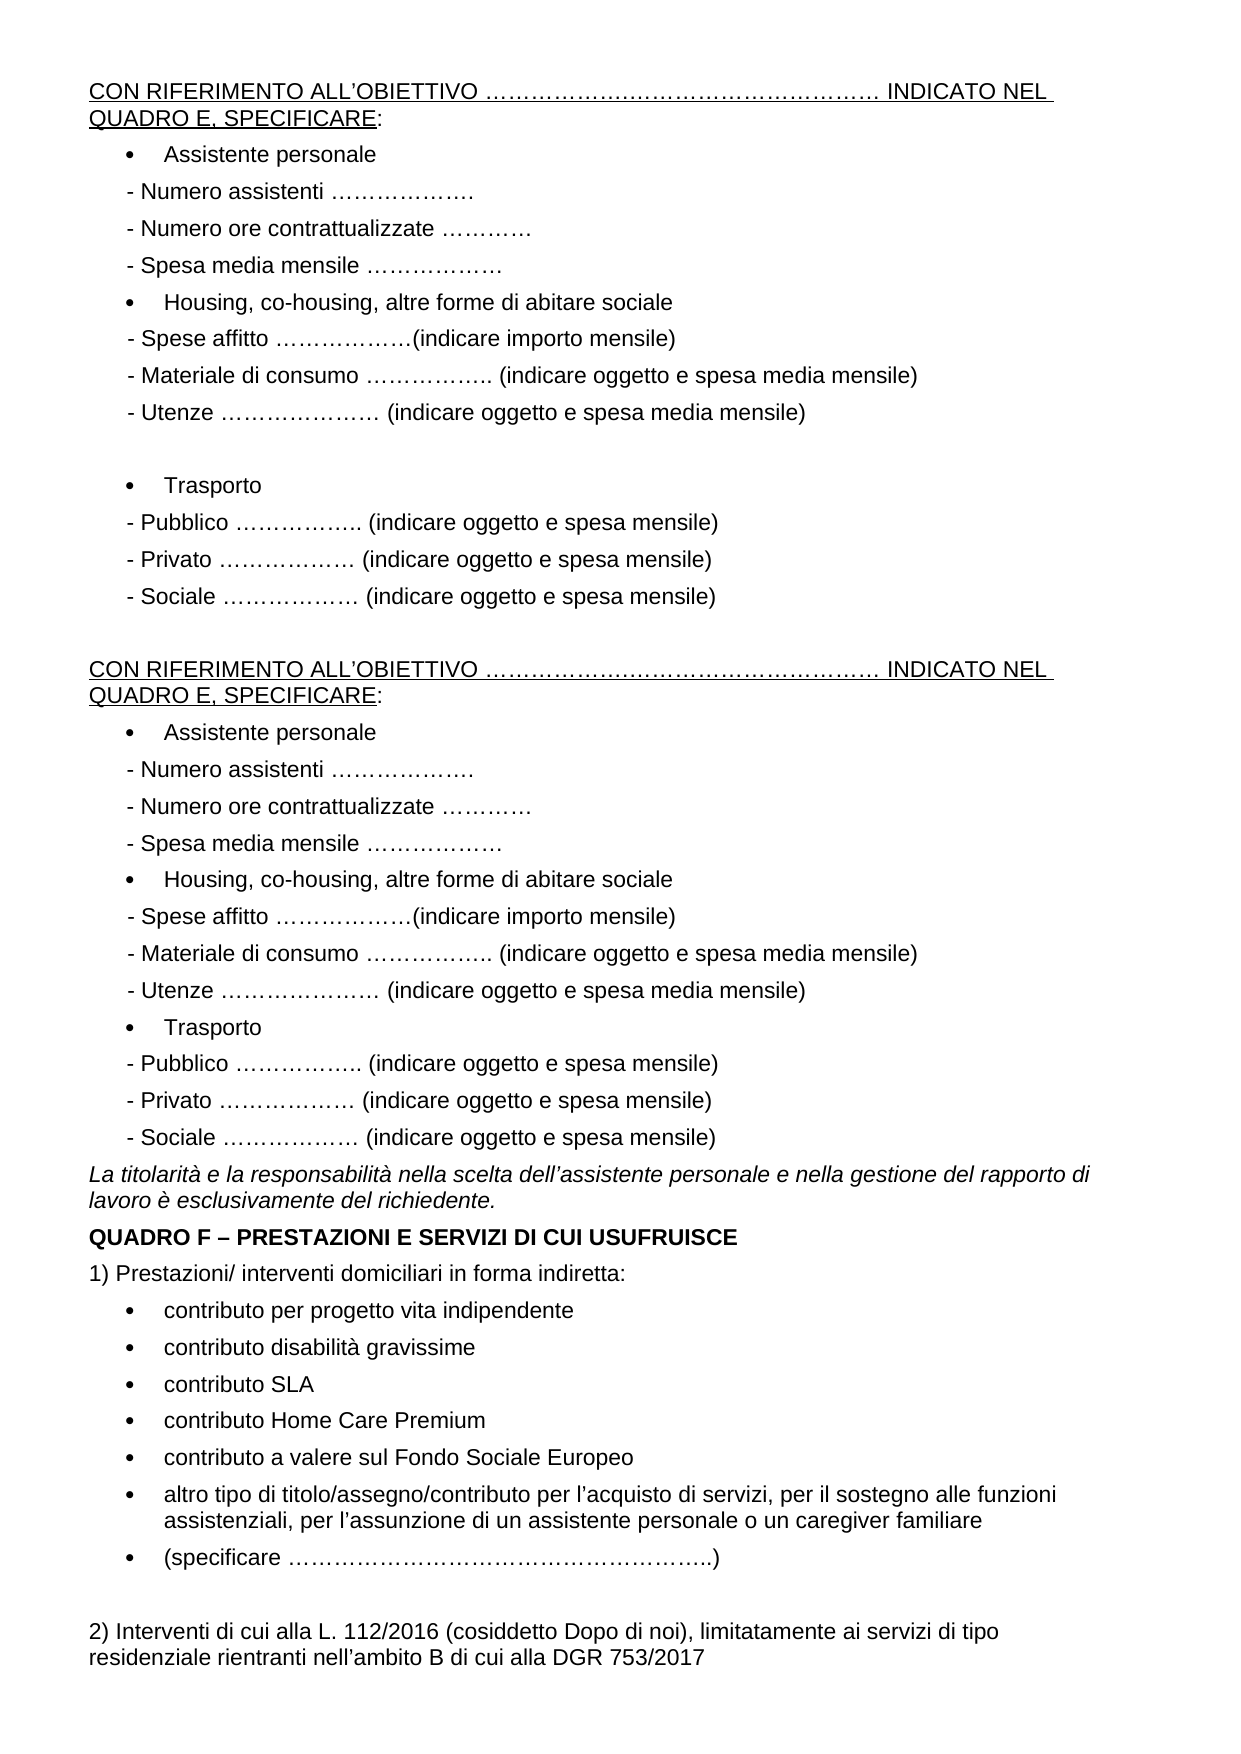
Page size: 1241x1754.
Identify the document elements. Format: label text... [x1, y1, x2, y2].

list Trasporto [126, 1013, 1122, 1040]
text CON RIFERIMENTO ALL’OBIETTIVO ……………….…………………………… INDICATO NEL QUADRO E, SPECIFICARE: [89, 656, 1122, 709]
list Trasporto [126, 472, 1122, 499]
text - Spesa media mensile ……………… [126, 252, 1122, 278]
text - Spese affitto ………………(indicare importo mensile) [127, 903, 1122, 929]
text 1) Prestazioni/ interventi domiciliari in forma indiretta: [89, 1260, 1122, 1287]
text - Pubblico …………….. (indicare oggetto e spesa mensile) [126, 509, 1122, 535]
text - Materiale di consumo …………….. (indicare oggetto e spesa media mensile) [127, 362, 1122, 388]
text - Numero assistenti ………………. [126, 178, 1122, 204]
list Housing, co-housing, altre forme di abitare sociale [126, 288, 1122, 315]
text - Numero ore contrattualizzate ………… [126, 215, 1122, 241]
list contributo Home Care Premium [126, 1407, 1122, 1434]
list contributo per progetto vita indipendente [126, 1297, 1122, 1323]
list Assistente personale [126, 719, 1122, 746]
list Housing, co-housing, altre forme di abitare sociale [126, 866, 1122, 893]
text - Privato ……………… (indicare oggetto e spesa mensile) [126, 1087, 1122, 1113]
text - Numero ore contrattualizzate ………… [126, 793, 1122, 819]
text - Privato ……………… (indicare oggetto e spesa mensile) [126, 546, 1122, 572]
text - Spesa media mensile ……………… [126, 829, 1122, 856]
list contributo disabilità gravissime [126, 1334, 1122, 1360]
list Assistente personale [126, 141, 1122, 168]
text - Sociale ……………… (indicare oggetto e spesa mensile) [126, 583, 1122, 609]
text - Pubblico …………….. (indicare oggetto e spesa mensile) [126, 1050, 1122, 1077]
list contributo a valere sul Fondo Sociale Europeo [126, 1444, 1122, 1471]
text - Materiale di consumo …………….. (indicare oggetto e spesa media mensile) [127, 940, 1122, 966]
list altro tipo di titolo/assegno/contributo per l’acquisto di servizi, per il sostegno alle funzioni assistenziali, per l’assunzione di un assistente personale o un caregiver familiare [126, 1481, 1122, 1534]
text - Utenze ………………… (indicare oggetto e spesa media mensile) [127, 399, 1122, 425]
list contributo SLA [126, 1371, 1122, 1397]
text - Numero assistenti ………………. [126, 756, 1122, 782]
text CON RIFERIMENTO ALL’OBIETTIVO ……………….…………………………… INDICATO NEL QUADRO E, SPECIFICARE: [89, 78, 1122, 131]
text La titolarità e la responsabilità nella scelta dell’assistente personale e nella gestione del rapporto di lavoro è esclusivamente del richiedente. [89, 1161, 1122, 1213]
text - Spese affitto ………………(indicare importo mensile) [127, 325, 1122, 352]
text - Sociale ……………… (indicare oggetto e spesa mensile) [126, 1124, 1122, 1150]
text 2) Interventi di cui alla L. 112/2016 (cosiddetto Dopo di noi), limitatamente ai servizi di tipo residenziale rientranti nell’ambito B di cui alla DGR 753/2017 [89, 1618, 1122, 1670]
text - Utenze ………………… (indicare oggetto e spesa media mensile) [127, 977, 1122, 1003]
list (specificare ………………………………………………..) [126, 1544, 1122, 1571]
text QUADRO F – PRESTAZIONI E SERVIZI DI CUI USUFRUISCE [89, 1224, 1122, 1250]
